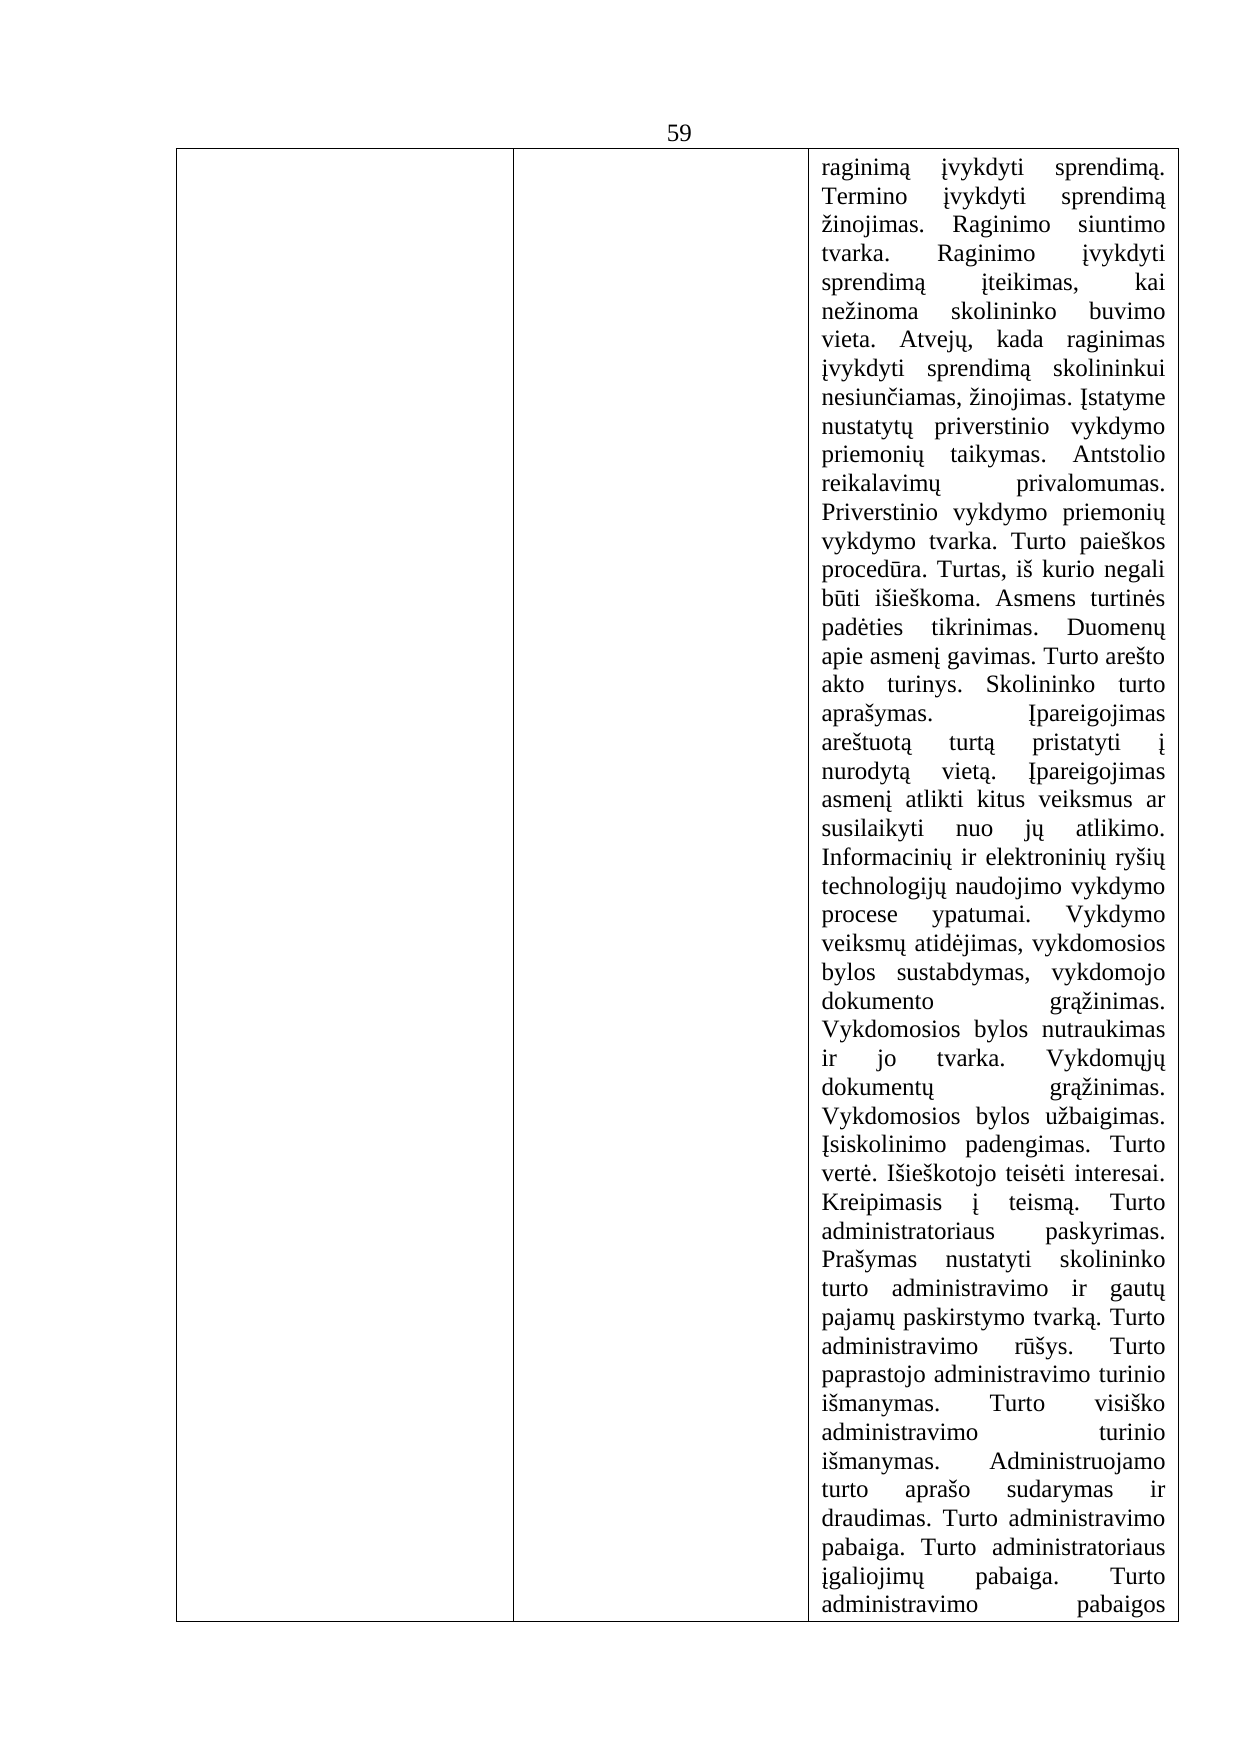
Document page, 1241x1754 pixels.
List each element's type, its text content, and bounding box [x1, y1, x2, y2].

table_cell [177, 149, 513, 1621]
table_cell [514, 149, 808, 1621]
table_cell raginimą įvykdyti sprendimą. Termino įvykdyti sprendimą žinojimas. Raginimo siuntimo tvarka. Raginimo įvykdyti sprendimą įteikimas, kai nežinoma skolininko buvimo vieta. Atvejų, kada raginimas įvykdyti sprendimą skolininkui nesiunčiamas, žinojimas. Įstatyme nustatytų priverstinio vykdymo priemonių taikymas. Antstolio reikalavimų privalomumas. Priverstinio vykdymo priemonių vykdymo tvarka. Turto paieškos procedūra. Turtas, iš kurio negali būti išieškoma. Asmens turtinės padėties tikrinimas. Duomenų apie asmenį gavimas. Turto arešto akto turinys. Skolininko turto aprašymas. Įpareigojimas areštuotą turtą pristatyti į nurodytą vietą. Įpareigojimas asmenį atlikti kitus veiksmus ar susilaikyti nuo jų atlikimo. Informacinių ir elektroninių ryšių technologijų naudojimo vykdymo procese ypatumai. Vykdymo veiksmų atidėjimas, vykdomosios bylos sustabdymas, vykdomojo dokumento grąžinimas. Vykdomosios bylos nutraukimas ir jo tvarka. Vykdomųjų dokumentų grąžinimas. Vykdomosios bylos užbaigimas. Įsiskolinimo padengimas. Turto vertė. Išieškotojo teisėti interesai. Kreipimasis į teismą. Turto administratoriaus paskyrimas. Prašymas nustatyti skolininko turto administravimo ir gautų pajamų paskirstymo tvarką. Turto administravimo rūšys. Turto paprastojo administravimo turinio išmanymas. Turto visiško administravimo turinio išmanymas. Administruojamo turto aprašo sudarymas ir draudimas. Turto administravimo pabaiga. Turto administratoriaus įgaliojimų pabaiga. Turto administravimo pabaigos [809, 149, 1178, 1621]
